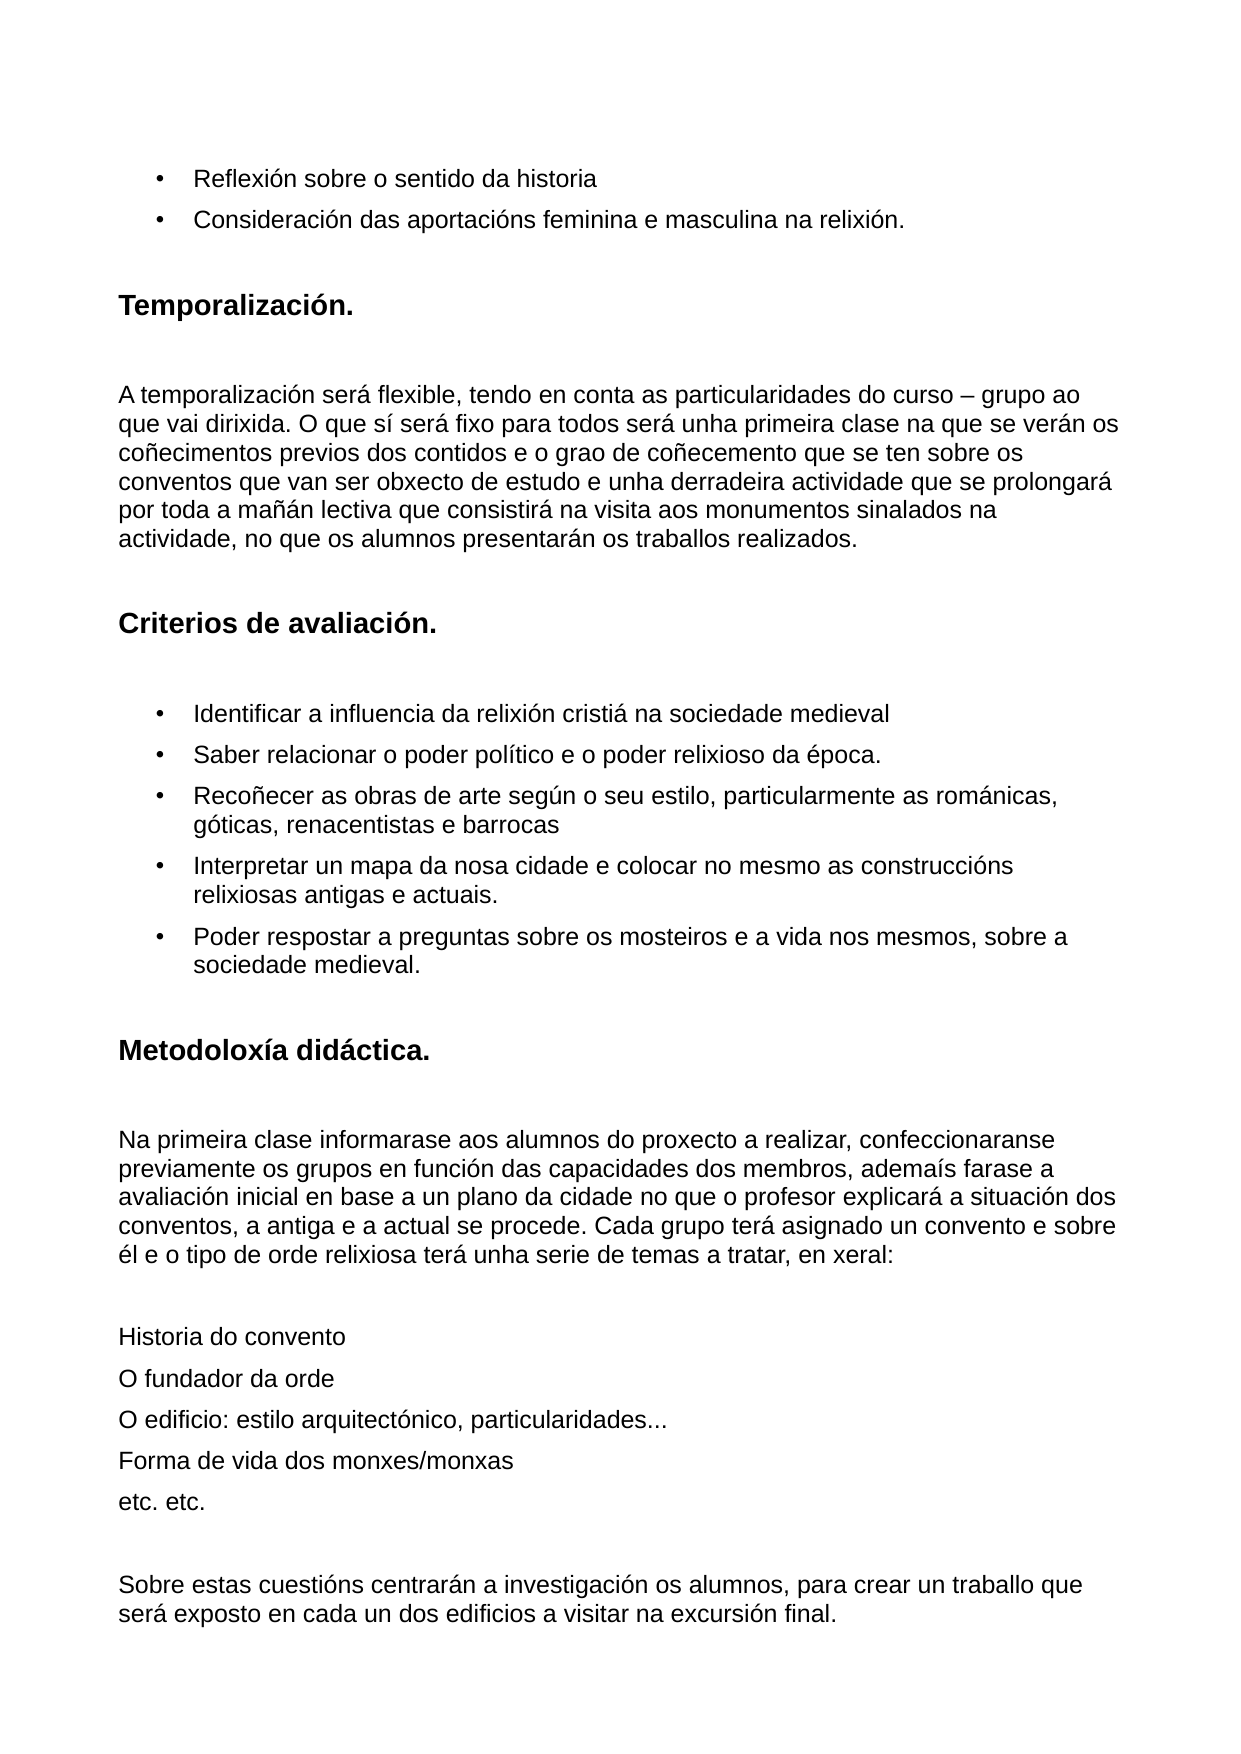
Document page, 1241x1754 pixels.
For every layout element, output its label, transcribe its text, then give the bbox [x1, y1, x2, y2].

list Consideración das aportacións feminina e masculina na relixión. [156, 206, 1122, 234]
text Na primeira clase informarase aos alumnos do proxecto a realizar, confeccionaranse previamente os grupos en función das capacidades dos membros, ademaís farase a avaliación inicial en base a un plano da cidade no que o profesor explicará a situación dos conventos, a antiga e a actual se procede. Cada grupo terá asignado un convento e sobre él e o tipo de orde relixiosa terá unha serie de temas a tratar, en xeral: [118, 1125, 1122, 1269]
list Poder respostar a preguntas sobre os mosteiros e a vida nos mesmos, sobre a sociedade medieval. [156, 921, 1122, 979]
text Temporalización. [118, 288, 1122, 322]
text Metodoloxía didáctica. [118, 1033, 1122, 1066]
text Sobre estas cuestións centrarán a investigación os alumnos, para crear un traballo que será exposto en cada un dos edificios a visitar na excursión final. [118, 1570, 1122, 1627]
text Historia do convento [118, 1322, 1122, 1351]
text A temporalización será flexible, tendo en conta as particularidades do curso – grupo ao que vai dirixida. O que sí será fixo para todos será unha primeira clase na que se verán os coñecimentos previos dos contidos e o grao de coñecemento que se ten sobre os conventos que van ser obxecto de estudo e unha derradeira actividade que se prolongará por toda a mañán lectiva que consistirá na visita aos monumentos sinalados na actividade, no que os alumnos presentarán os traballos realizados. [118, 380, 1122, 553]
list Interpretar un mapa da nosa cidade e colocar no mesmo as construccións relixiosas antigas e actuais. [156, 851, 1122, 909]
list Identificar a influencia da relixión cristiá na sociedade medieval [156, 698, 1122, 727]
list Recoñecer as obras de arte según o seu estilo, particularmente as románicas, góticas, renacentistas e barrocas [156, 781, 1122, 839]
text Criterios de avaliación. [118, 606, 1122, 640]
text etc. etc. [118, 1487, 1122, 1516]
text O edificio: estilo arquitectónico, particularidades... [118, 1405, 1122, 1434]
text O fundador da orde [118, 1364, 1122, 1392]
text Forma de vida dos monxes/monxas [118, 1446, 1122, 1475]
list Reflexión sobre o sentido da historia [156, 164, 1122, 193]
list Saber relacionar o poder político e o poder relixioso da época. [156, 740, 1122, 769]
